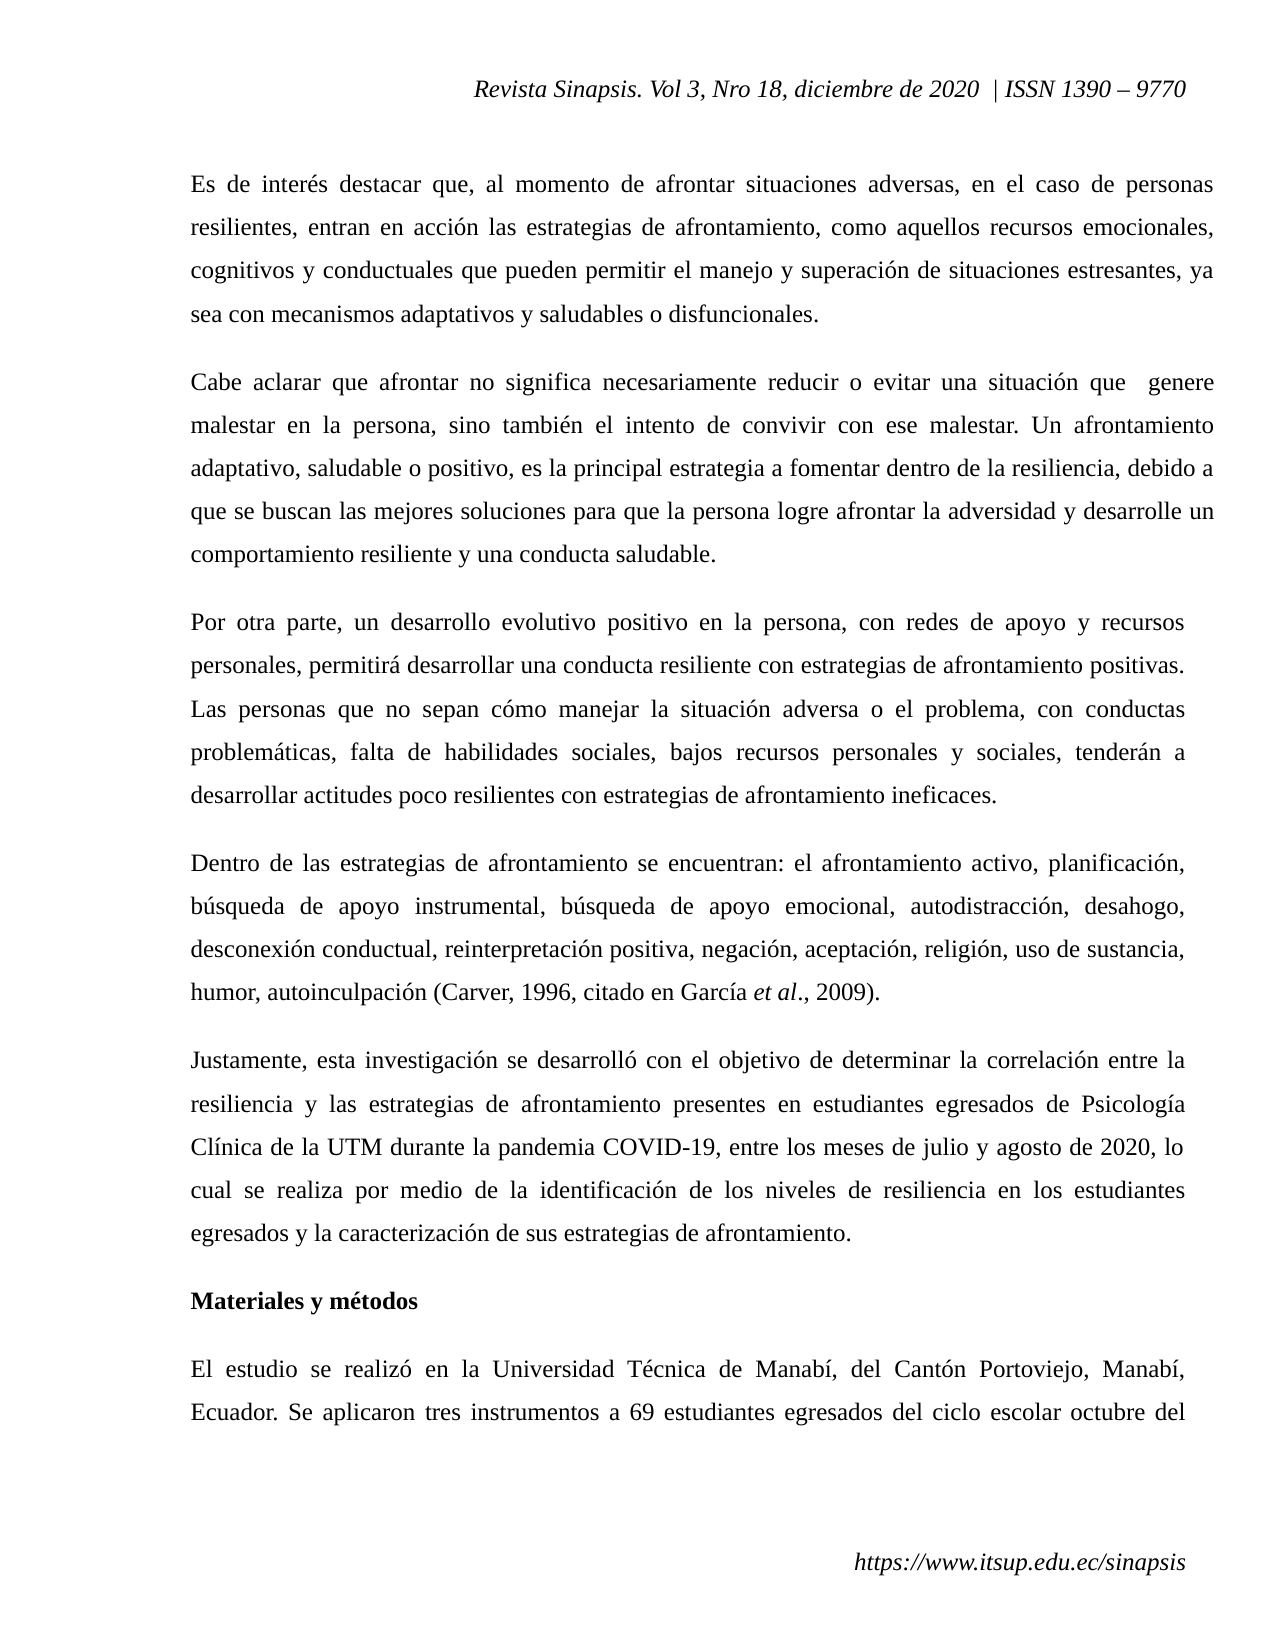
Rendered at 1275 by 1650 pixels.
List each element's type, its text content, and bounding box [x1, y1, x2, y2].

text Cabe aclarar que afrontar no significa necesariamente reducir o evitar una situación que genere malestar en la persona, sino también el intento de convivir con ese malestar. Un afrontamiento adaptativo, saludable o positivo, es la principal estrategia a fomentar dentro de la resiliencia, debido a que se buscan las mejores soluciones para que la persona logre afrontar la adversidad y desarrolle un comportamiento resiliente y una conducta saludable. [190, 367, 1216, 568]
text Es de interés destacar que, al momento de afrontar situaciones adversas, en el caso de personas resilientes, entran en acción las estrategias de afrontamiento, como aquellos recursos emocionales, cognitivos y conductuales que pueden permitir el manejo y superación de situaciones estresantes, ya sea con mecanismos adaptativos y saludables o disfuncionales. [190, 169, 1216, 327]
text El estudio se realizó en la Universidad Técnica de Manabí, del Cantón Portoviejo, Manabí, Ecuador. Se aplicaron tres instrumentos a 69 estudiantes egresados del ciclo escolar octubre del [190, 1354, 1186, 1426]
text Dentro de las estrategias de afrontamiento se encuentran: el afrontamiento activo, planificación, búsqueda de apoyo instrumental, búsqueda de apoyo emocional, autodistracción, desahogo, desconexión conductual, reinterpretación positiva, negación, aceptación, religión, uso de sustancia, humor, autoinculpación (Carver, 1996, citado en García et al., 2009). [190, 848, 1186, 1006]
text Por otra parte, un desarrollo evolutivo positivo en la persona, con redes de apoyo y recursos personales, permitirá desarrollar una conducta resiliente con estrategias de afrontamiento positivas. Las personas que no sepan cómo manejar la situación adversa o el problema, con conductas problemáticas, falta de habilidades sociales, bajos recursos personales y sociales, tenderán a desarrollar actitudes poco resilientes con estrategias de afrontamiento ineficaces. [190, 607, 1186, 809]
text Justamente, esta investigación se desarrolló con el objetivo de determinar la correlación entre la resiliencia y las estrategias de afrontamiento presentes en estudiantes egresados de Psicología Clínica de la UTM durante la pandemia COVID-19, entre los meses de julio y agosto de 2020, lo cual se realiza por medio de la identificación de los niveles de resiliencia en los estudiantes egresados y la caracterización de sus estrategias de afrontamiento. [190, 1046, 1186, 1247]
text Materiales y métodos [190, 1286, 1186, 1315]
